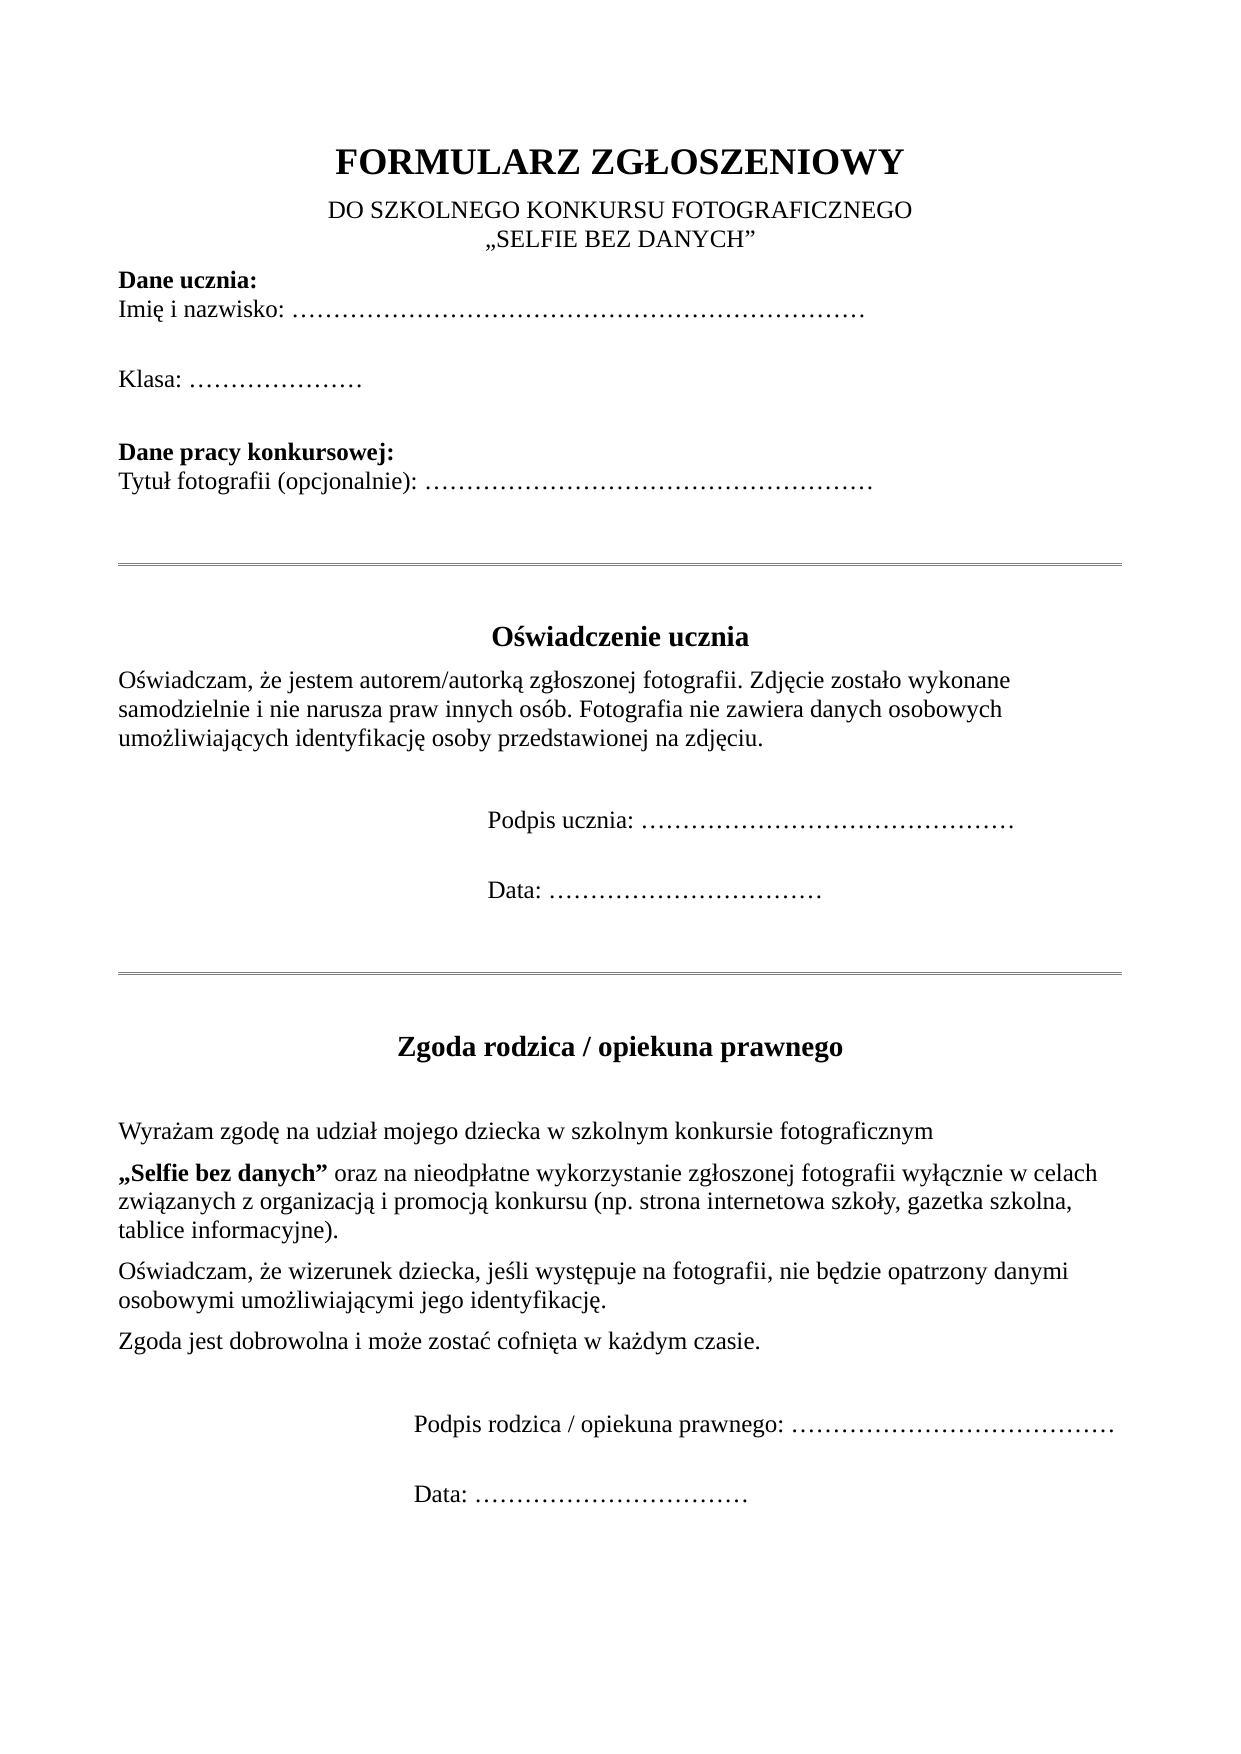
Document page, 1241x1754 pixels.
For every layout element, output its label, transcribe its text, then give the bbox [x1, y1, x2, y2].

text Podpis rodzica / opiekuna prawnego: ………………………………… [118, 1409, 1122, 1438]
text Klasa: ………………… [118, 335, 1122, 393]
text Podpis ucznia: ……………………………………… [118, 805, 1122, 834]
text Dane pracy konkursowej: Tytuł fotografii (opcjonalnie): ……………………………………………… [118, 437, 1122, 494]
text Data: …………………………… [118, 847, 1122, 904]
text „Selfie bez danych” oraz na nieodpłatne wykorzystanie zgłoszonej fotografii wyłącznie w celach związanych z organizacją i promocją konkursu (np. strona internetowa szkoły, gazetka szkolna, tablice informacyjne). [118, 1158, 1122, 1244]
text Data: …………………………… [118, 1450, 1122, 1508]
text Zgoda jest dobrowolna i może zostać cofnięta w każdym czasie. [118, 1326, 1122, 1355]
subtitle FORMULARZ ZGŁOSZENIOWY [118, 140, 1122, 183]
subtitle Oświadczenie ucznia [118, 619, 1122, 653]
text Oświadczam, że wizerunek dziecka, jeśli występuje na fotografii, nie będzie opatrzony danymi osobowymi umożliwiającymi jego identyfikację. [118, 1256, 1122, 1314]
text Oświadczam, że jestem autorem/autorką zgłoszonej fotografii. Zdjęcie zostało wykonane samodzielnie i nie narusza praw innych osób. Fotografia nie zawiera danych osobowych umożliwiających identyfikację osoby przedstawionej na zdjęciu. [118, 665, 1122, 752]
text Dane ucznia: Imię i nazwisko: …………………………………………………………… [118, 265, 1122, 323]
text Wyrażam zgodę na udział mojego dziecka w szkolnym konkursie fotograficznym [118, 1116, 1122, 1145]
subtitle Zgoda rodzica / opiekuna prawnego [118, 1029, 1122, 1063]
text DO SZKOLNEGO KONKURSU FOTOGRAFICZNEGO „SELFIE BEZ DANYCH” [118, 195, 1122, 253]
